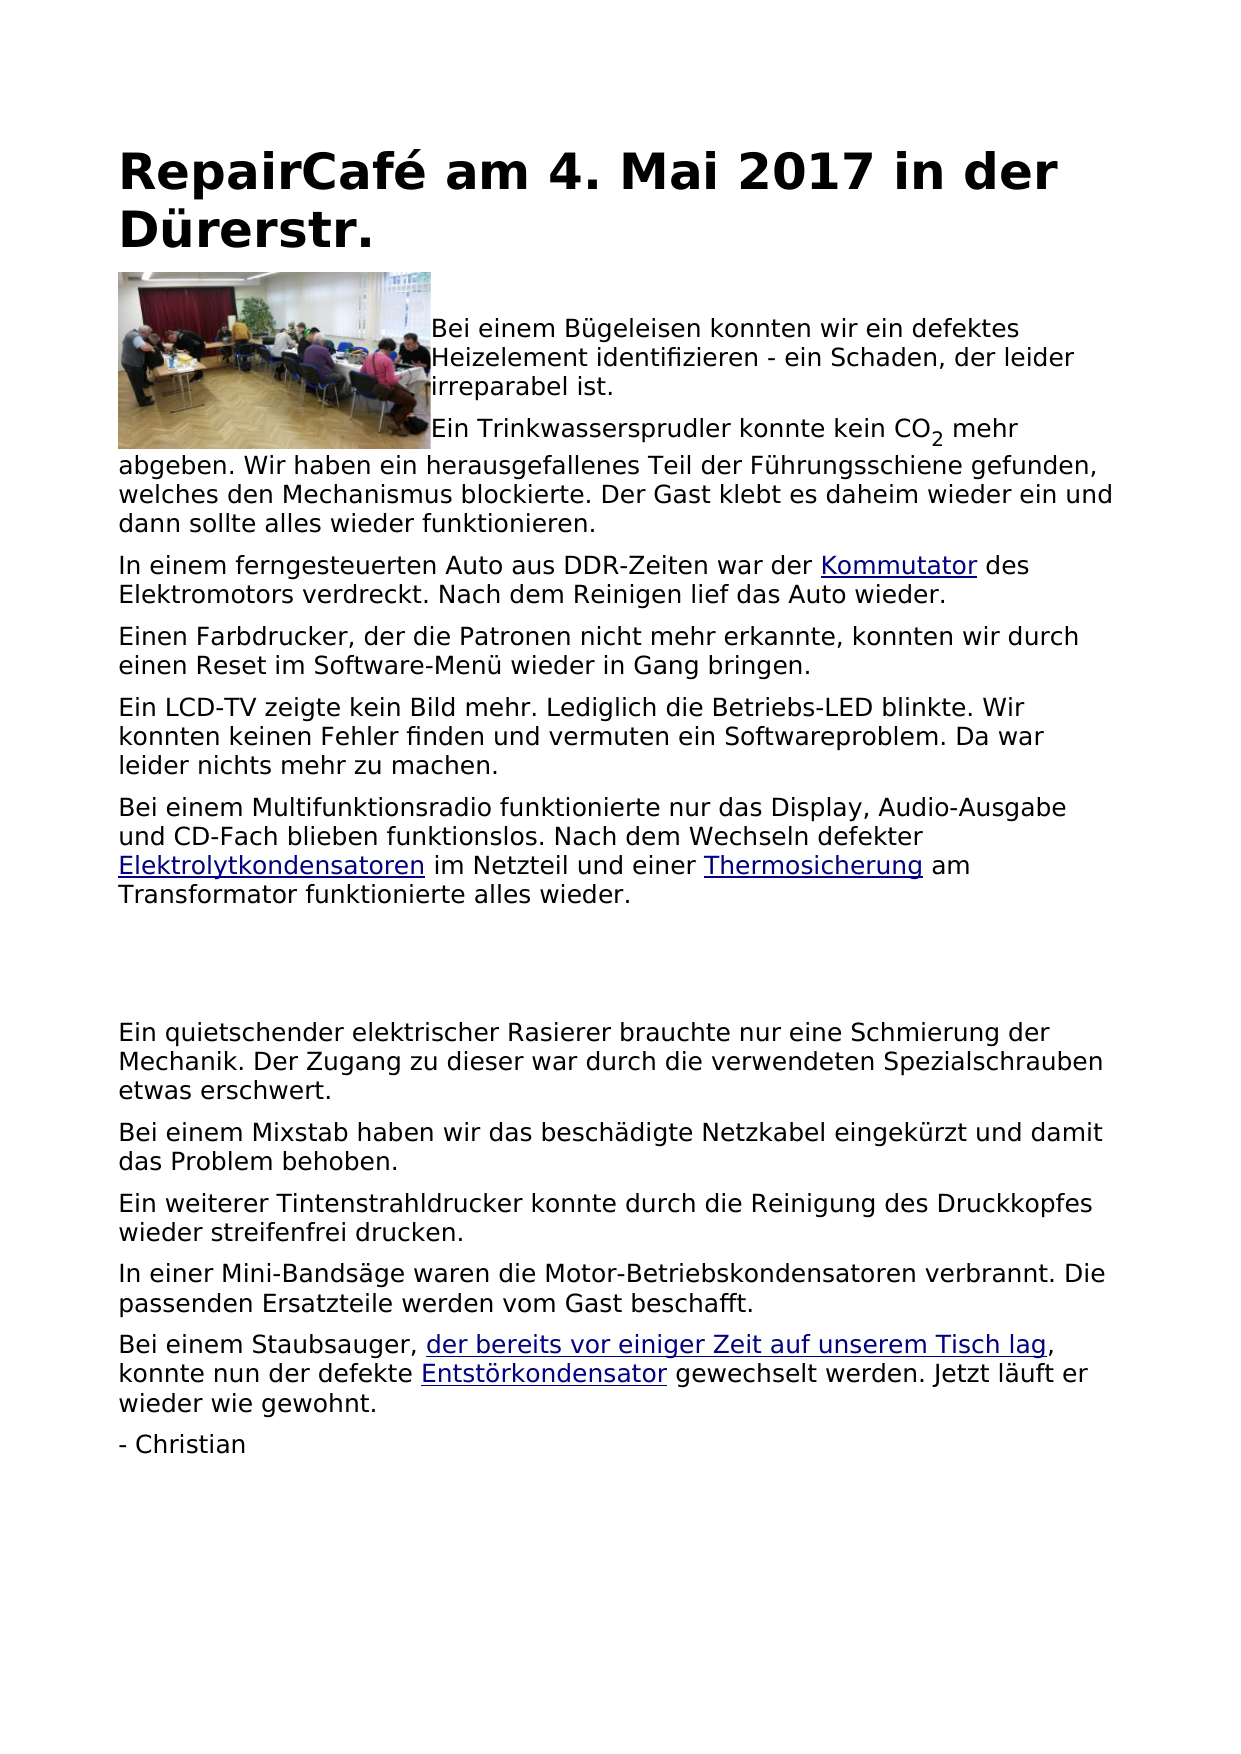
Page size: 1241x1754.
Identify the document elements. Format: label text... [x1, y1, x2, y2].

text Ein weiterer Tintenstrahldrucker konnte durch die Reinigung des Druckkopfes wieder streifenfrei drucken. [118, 1189, 1122, 1247]
text Bei einem Multifunktionsradio funktionierte nur das Display, Audio-Ausgabe und CD-Fach blieben funktionslos. Nach dem Wechseln defekter Elektrolytkondensatoren im Netzteil und einer Thermosicherung am Transformator funktionierte alles wieder. [118, 793, 1122, 910]
text In einem ferngesteuerten Auto aus DDR-Zeiten war der Kommutator des Elektromotors verdreckt. Nach dem Reinigen lief das Auto wieder. [118, 551, 1122, 610]
text In einer Mini-Bandsäge waren die Motor-Betriebskondensatoren verbrannt. Die passenden Ersatzteile werden vom Gast beschafft. [118, 1259, 1122, 1318]
text Ein quietschender elektrischer Rasierer brauchte nur eine Schmierung der Mechanik. Der Zugang zu dieser war durch die verwendeten Spezialschrauben etwas erschwert. [118, 1018, 1122, 1105]
subtitle RepairCafé am 4. Mai 2017 in der Dürerstr. [118, 143, 1122, 259]
text Bei einem Bügeleisen konnten wir ein defektes Heizelement identifizieren - ein Schaden, der leider irreparabel ist. [431, 314, 1122, 401]
text Bei einem Mixstab haben wir das beschädigte Netzkabel eingekürzt und damit das Problem behoben. [118, 1118, 1122, 1176]
picture [118, 272, 431, 449]
text - Christian [118, 1430, 1122, 1459]
text Ein Trinkwassersprudler konnte kein CO2 mehr abgeben. Wir haben ein herausgefallenes Teil der Führungsschiene gefunden, welches den Mechanismus blockierte. Der Gast klebt es daheim wieder ein und dann sollte alles wieder funktionieren. [118, 414, 1122, 539]
text Einen Farbdrucker, der die Patronen nicht mehr erkannte, konnten wir durch einen Reset im Software-Menü wieder in Gang bringen. [118, 622, 1122, 681]
text Bei einem Staubsauger, der bereits vor einiger Zeit auf unserem Tisch lag, konnte nun der defekte Entstörkondensator gewechselt werden. Jetzt läuft er wieder wie gewohnt. [118, 1330, 1122, 1418]
text Ein LCD-TV zeigte kein Bild mehr. Lediglich die Betriebs-LED blinkte. Wir konnten keinen Fehler finden und vermuten ein Softwareproblem. Da war leider nichts mehr zu machen. [118, 693, 1122, 781]
